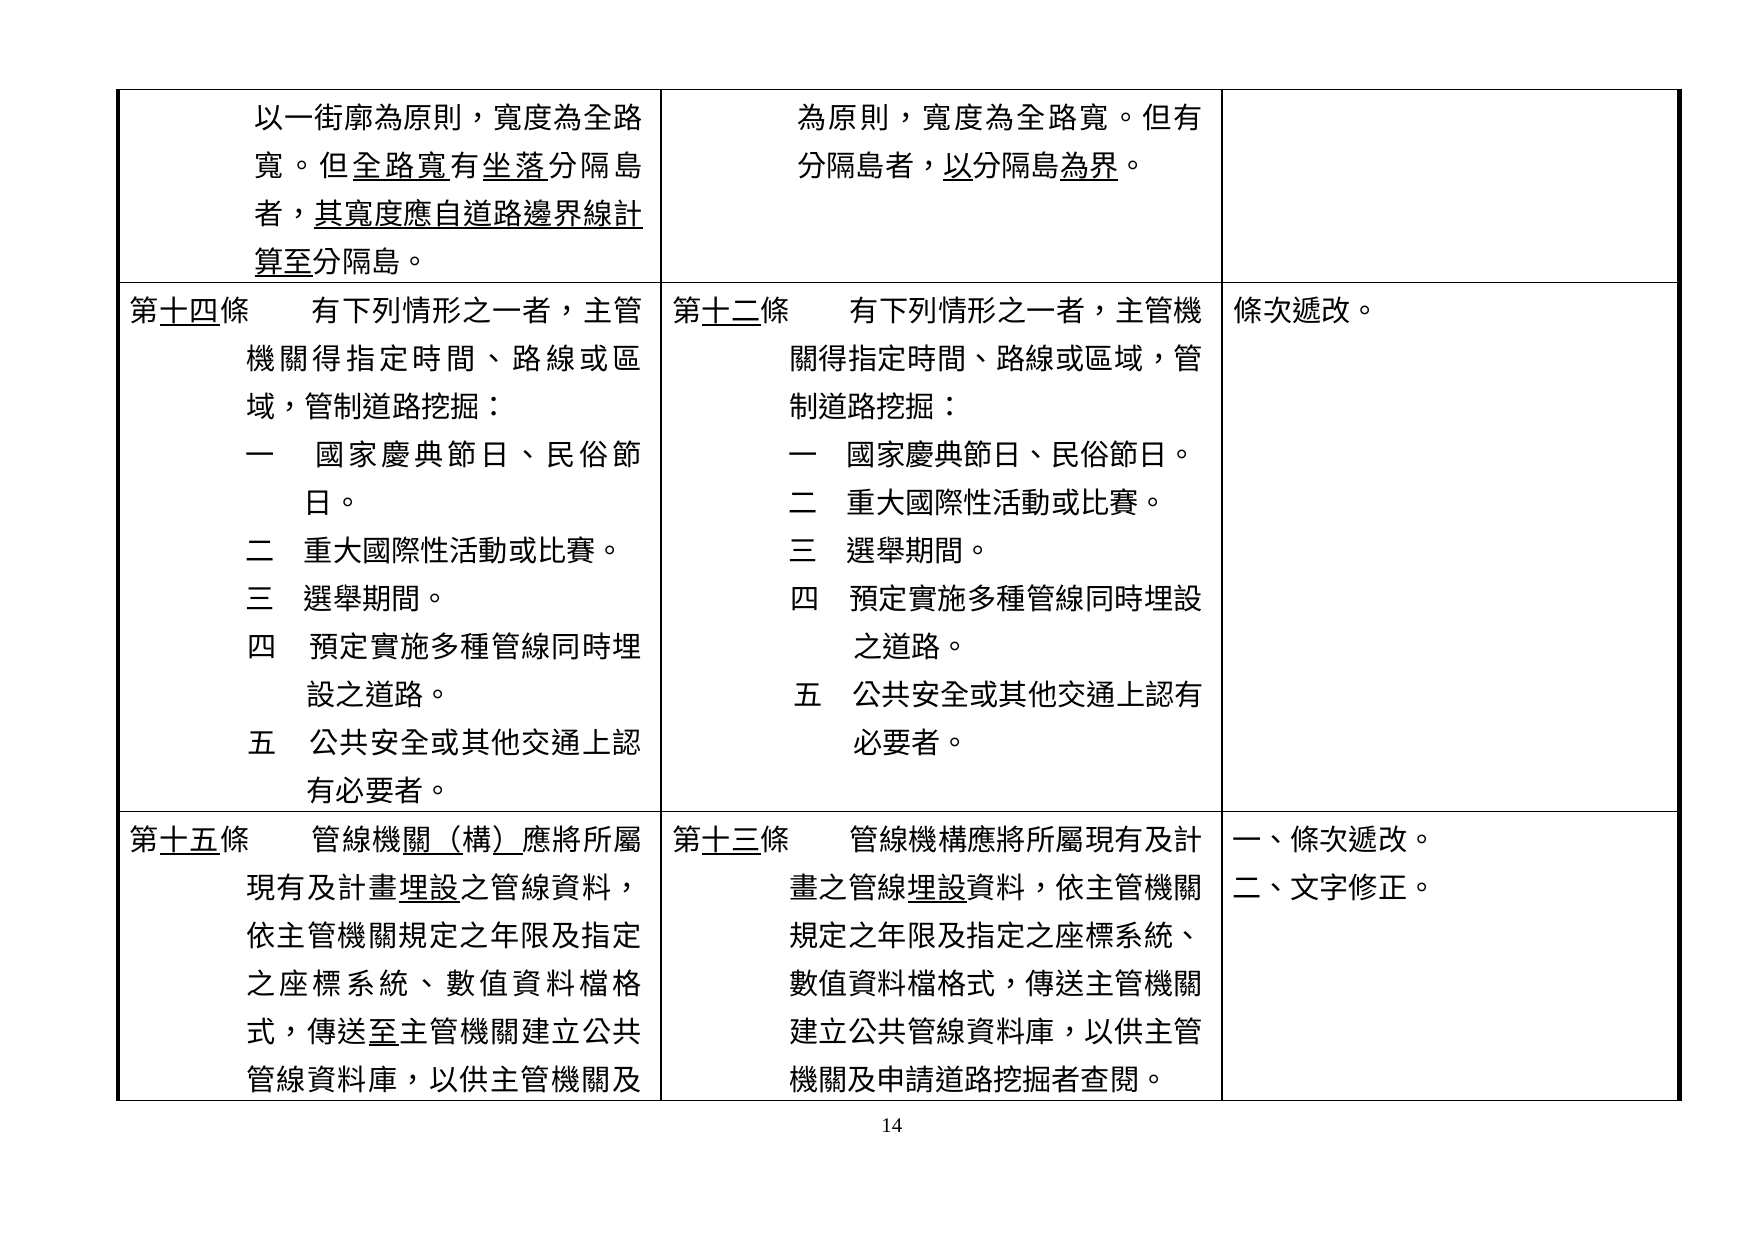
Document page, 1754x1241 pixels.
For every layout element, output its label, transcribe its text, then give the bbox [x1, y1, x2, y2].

table_cell 條次遞改。 [1223, 283, 1677, 811]
table_cell 以一街廓為原則，寬度為全路寬。但全路寬有坐落分隔島者，其寬度應自道路邊界線計算至分隔島。 [120, 90, 660, 282]
table_cell 第十二條 有下列情形之一者，主管機關得指定時間、路線或區域，管制道路挖掘： 一 國家慶典節日、民俗節日。 二 重大國際性活動或比賽。 三 選舉期間。 四 預定實施多種管線同時埋設之道路。 五 公共安全或其他交通上認有必要者。 [662, 283, 1221, 811]
table_cell 第十五條 管線機關（構）應將所屬現有及計畫埋設之管線資料，依主管機關規定之年限及指定之座標系統、數值資料檔格式，傳送至主管機關建立公共管線資料庫，以供主管機關及 [120, 812, 660, 1099]
table_cell 為原則，寬度為全路寬。但有分隔島者，以分隔島為界。 [662, 90, 1221, 282]
table_cell [1223, 90, 1677, 282]
table_cell 一、條次遞改。 二、文字修正。 [1223, 812, 1677, 1099]
table_cell 第十四條 有下列情形之一者，主管機關得指定時間、路線或區域，管制道路挖掘： 一 國家慶典節日、民俗節日。 二 重大國際性活動或比賽。 三 選舉期間。 四 預定實施多種管線同時埋設之道路。 五 公共安全或其他交通上認有必要者。 [120, 283, 660, 811]
table_cell 第十三條 管線機構應將所屬現有及計畫之管線埋設資料，依主管機關規定之年限及指定之座標系統、數值資料檔格式，傳送主管機關建立公共管線資料庫，以供主管機關及申請道路挖掘者查閱。 [662, 812, 1221, 1099]
